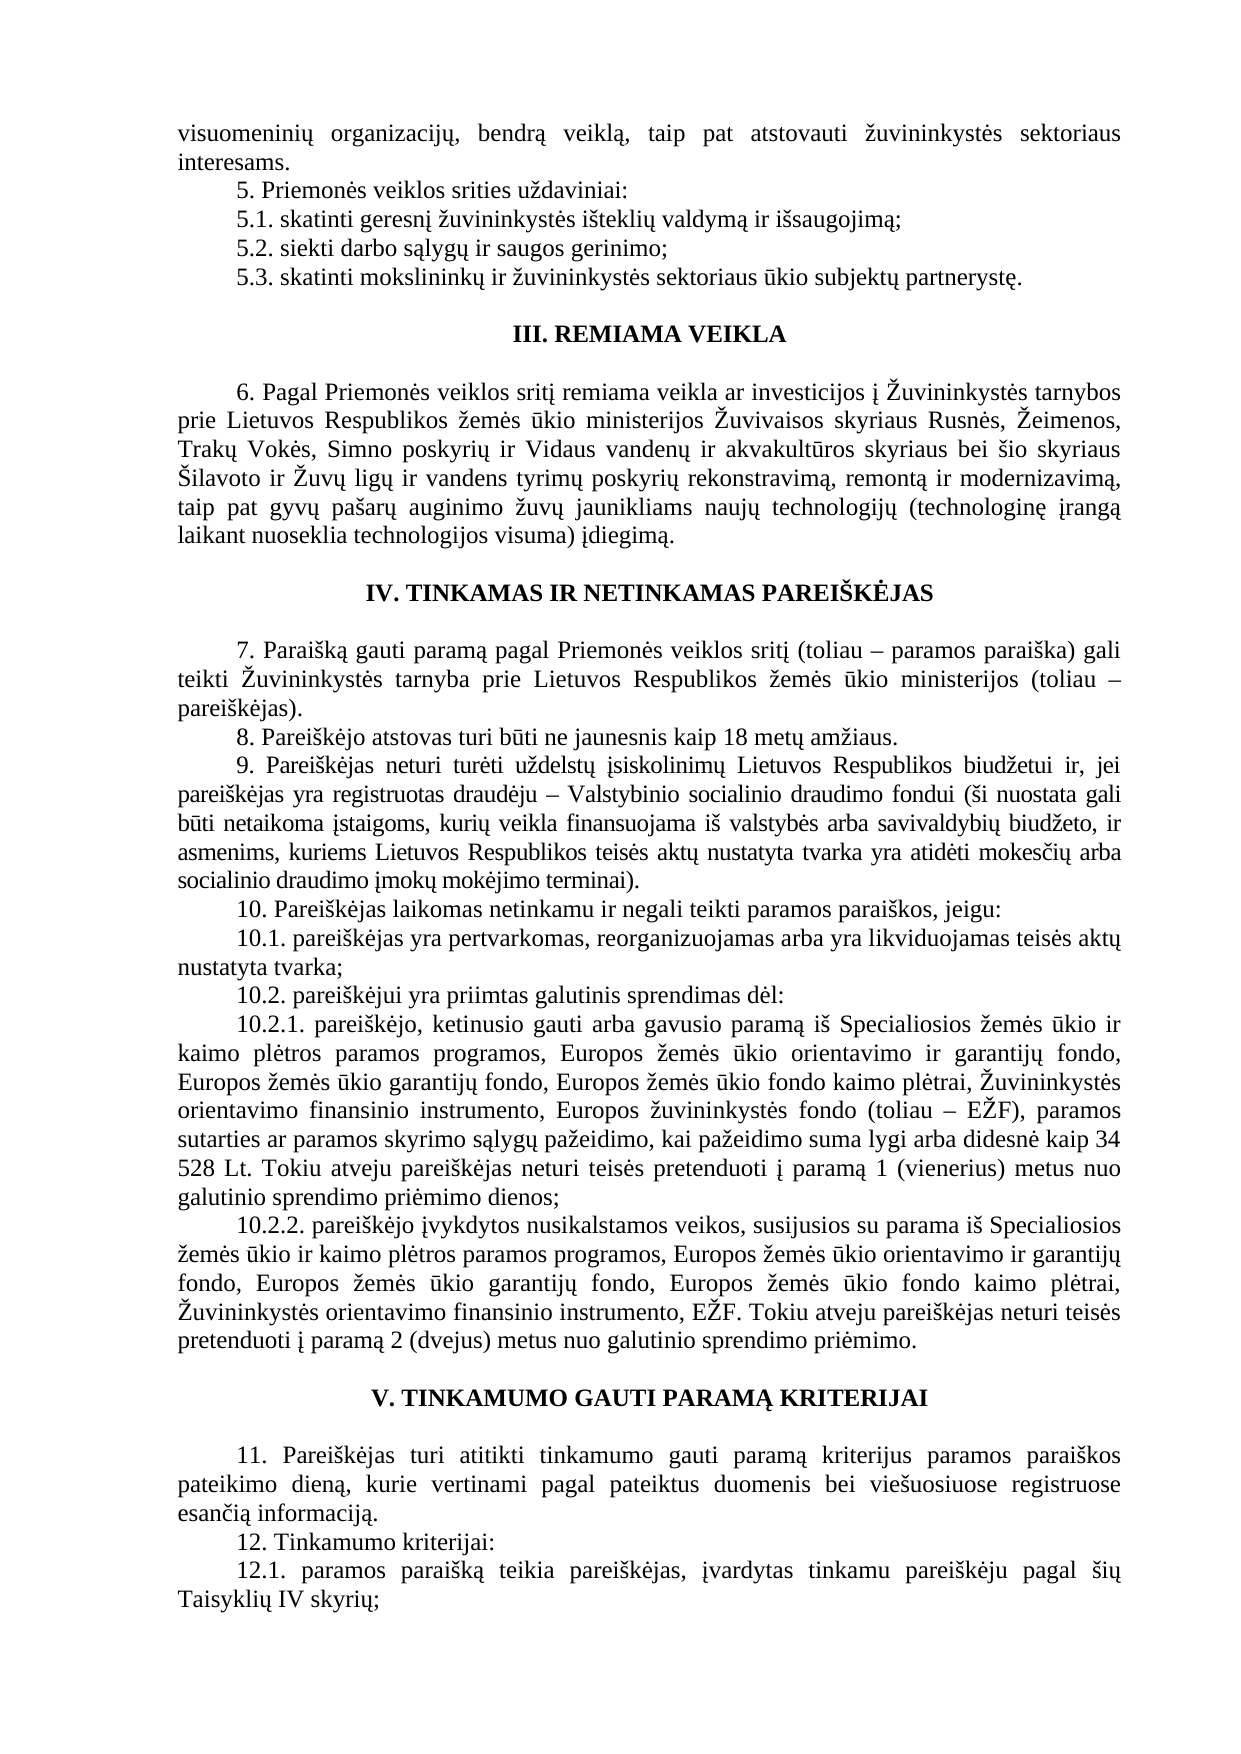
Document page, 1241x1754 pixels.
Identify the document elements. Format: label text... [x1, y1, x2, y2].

text 6. Pagal Priemonės veiklos sritį remiama veikla ar investicijos į Žuvininkystės tarnybos prie Lietuvos Respublikos žemės ūkio ministerijos Žuvivaisos skyriaus Rusnės, Žeimenos, Trakų Vokės, Simno poskyrių ir Vidaus vandenų ir akvakultūros skyriaus bei šio skyriaus Šilavoto ir Žuvų ligų ir vandens tyrimų poskyrių rekonstravimą, remontą ir modernizavimą, taip pat gyvų pašarų auginimo žuvų jaunikliams naujų technologijų (technologinę įrangą laikant nuoseklia technologijos visuma) įdiegimą. [177, 377, 1122, 549]
text III. REMIAMA VEIKLA [177, 319, 1122, 348]
text 8. Pareiškėjo atstovas turi būti ne jaunesnis kaip 18 metų amžiaus. [177, 722, 1122, 751]
text 10.1. pareiškėjas yra pertvarkomas, reorganizuojamas arba yra likviduojamas teisės aktų nustatyta tvarka; [177, 923, 1122, 981]
text 12. Tinkamumo kriterijai: [177, 1527, 1122, 1556]
text 10.2.1. pareiškėjo, ketinusio gauti arba gavusio paramą iš Specialiosios žemės ūkio ir kaimo plėtros paramos programos, Europos žemės ūkio orientavimo ir garantijų fondo, Europos žemės ūkio garantijų fondo, Europos žemės ūkio fondo kaimo plėtrai, Žuvininkystės orientavimo finansinio instrumento, Europos žuvininkystės fondo (toliau – EŽF), paramos sutarties ar paramos skyrimo sąlygų pažeidimo, kai pažeidimo suma lygi arba didesnė kaip 34 528 Lt. Tokiu atveju pareiškėjas neturi teisės pretenduoti į paramą 1 (vienerius) metus nuo galutinio sprendimo priėmimo dienos; [177, 1009, 1122, 1211]
text IV. TINKAMAS IR NETINKAMAS PAREIŠKĖJAS [177, 578, 1122, 607]
text 5.1. skatinti geresnį žuvininkystės išteklių valdymą ir išsaugojimą; [177, 204, 1122, 233]
text 5.3. skatinti mokslininkų ir žuvininkystės sektoriaus ūkio subjektų partnerystę. [177, 262, 1122, 291]
text 7. Paraišką gauti paramą pagal Priemonės veiklos sritį (toliau – paramos paraiška) gali teikti Žuvininkystės tarnyba prie Lietuvos Respublikos žemės ūkio ministerijos (toliau – pareiškėjas). [177, 636, 1122, 722]
text V. TINKAMUMO GAUTI PARAMĄ KRITERIJAI [177, 1383, 1122, 1412]
text 5.2. siekti darbo sąlygų ir saugos gerinimo; [177, 233, 1122, 262]
text 11. Pareiškėjas turi atitikti tinkamumo gauti paramą kriterijus paramos paraiškos pateikimo dieną, kurie vertinami pagal pateiktus duomenis bei viešuosiuose registruose esančią informaciją. [177, 1441, 1122, 1527]
text 10. Pareiškėjas laikomas netinkamu ir negali teikti paramos paraiškos, jeigu: [177, 894, 1122, 923]
text visuomeninių organizacijų, bendrą veiklą, taip pat atstovauti žuvininkystės sektoriaus interesams. [177, 118, 1122, 176]
text 9. Pareiškėjas neturi turėti uždelstų įsiskolinimų Lietuvos Respublikos biudžetui ir, jei pareiškėjas yra registruotas draudėju – Valstybinio socialinio draudimo fondui (ši nuostata gali būti netaikoma įstaigoms, kurių veikla finansuojama iš valstybės arba savivaldybių biudžeto, ir asmenims, kuriems Lietuvos Respublikos teisės aktų nustatyta tvarka yra atidėti mokesčių arba socialinio draudimo įmokų mokėjimo terminai). [177, 751, 1122, 894]
text 12.1. paramos paraišką teikia pareiškėjas, įvardytas tinkamu pareiškėju pagal šių Taisyklių IV skyrių; [177, 1556, 1122, 1613]
text 10.2.2. pareiškėjo įvykdytos nusikalstamos veikos, susijusios su parama iš Specialiosios žemės ūkio ir kaimo plėtros paramos programos, Europos žemės ūkio orientavimo ir garantijų fondo, Europos žemės ūkio garantijų fondo, Europos žemės ūkio fondo kaimo plėtrai, Žuvininkystės orientavimo finansinio instrumento, EŽF. Tokiu atveju pareiškėjas neturi teisės pretenduoti į paramą 2 (dvejus) metus nuo galutinio sprendimo priėmimo. [177, 1211, 1122, 1354]
text 10.2. pareiškėjui yra priimtas galutinis sprendimas dėl: [177, 981, 1122, 1009]
text 5. Priemonės veiklos srities uždaviniai: [177, 176, 1122, 204]
